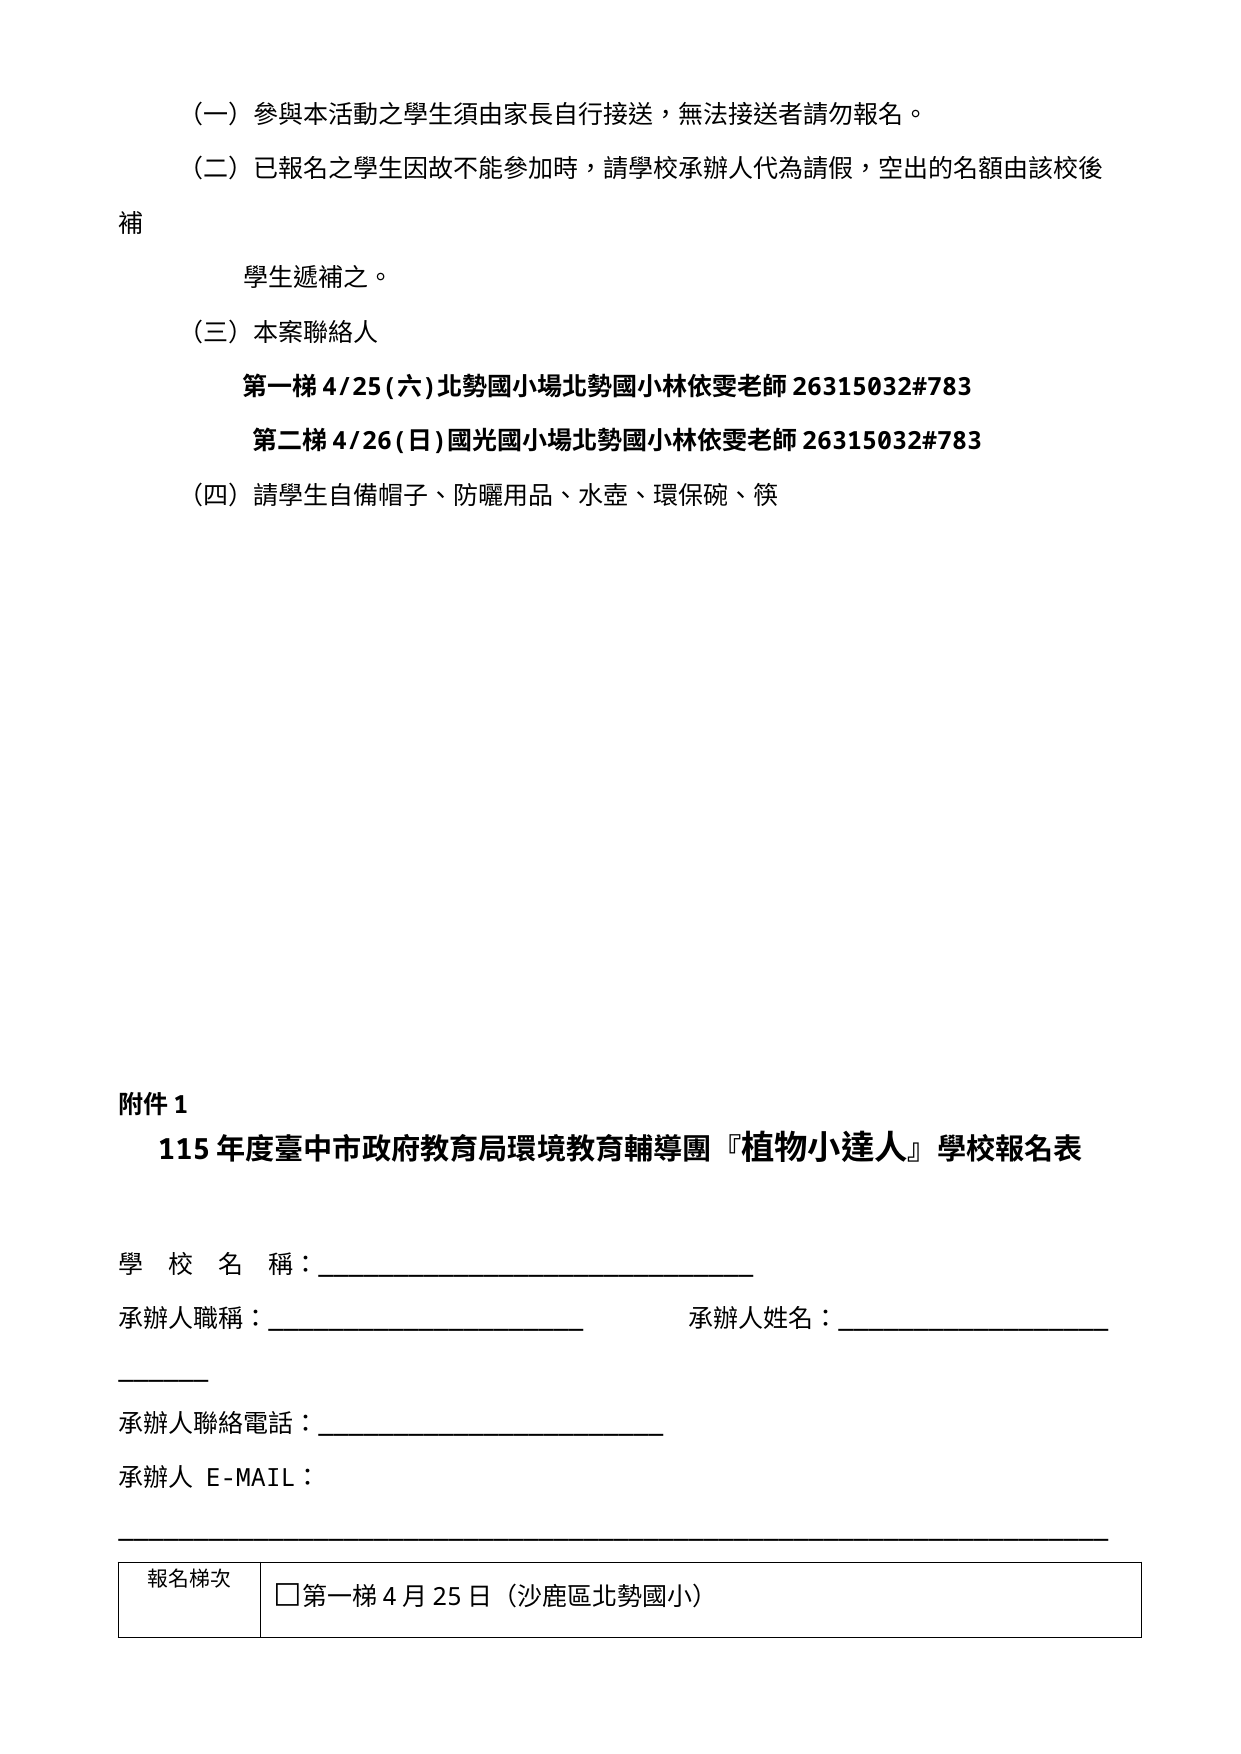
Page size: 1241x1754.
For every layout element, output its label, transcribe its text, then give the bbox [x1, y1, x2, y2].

text 學生遞補之。 [118, 258, 1122, 294]
table_header 報名梯次 [119, 1563, 260, 1637]
text （一）參與本活動之學生須由家長自行接送，無法接送者請勿報名。 [118, 94, 1122, 131]
table_header ⬜第一梯4月25日（沙鹿區北勢國小） [261, 1563, 1141, 1637]
text 第二梯4/26(日)國光國小場北勢國小林依雯老師26315032#783 [162, 421, 1122, 457]
text 承辦人聯絡電話：_______________________ [118, 1403, 1122, 1439]
text 學 校 名 稱：_____________________________ [118, 1244, 1122, 1281]
text （二）已報名之學生因故不能參加時，請學校承辦人代為請假，空出的名額由該校後補 [118, 149, 1122, 239]
text 115年度臺中市政府教育局環境教育輔導團『植物小達人』學校報名表 [118, 1121, 1122, 1169]
text （四）請學生自備帽子、防曬用品、水壺、環保碗、筷 [118, 475, 1122, 511]
text （三）本案聯絡人 [118, 312, 1122, 348]
text 承辦人職稱：_____________________ 承辦人姓名：________________________ [118, 1299, 1122, 1386]
text 附件1 [118, 1085, 1122, 1121]
text 承辦人 E-MAIL：__________________________________________________________________ [118, 1457, 1122, 1545]
text 第一梯4/25(六)北勢國小場北勢國小林依雯老師26315032#783 [162, 366, 1122, 403]
